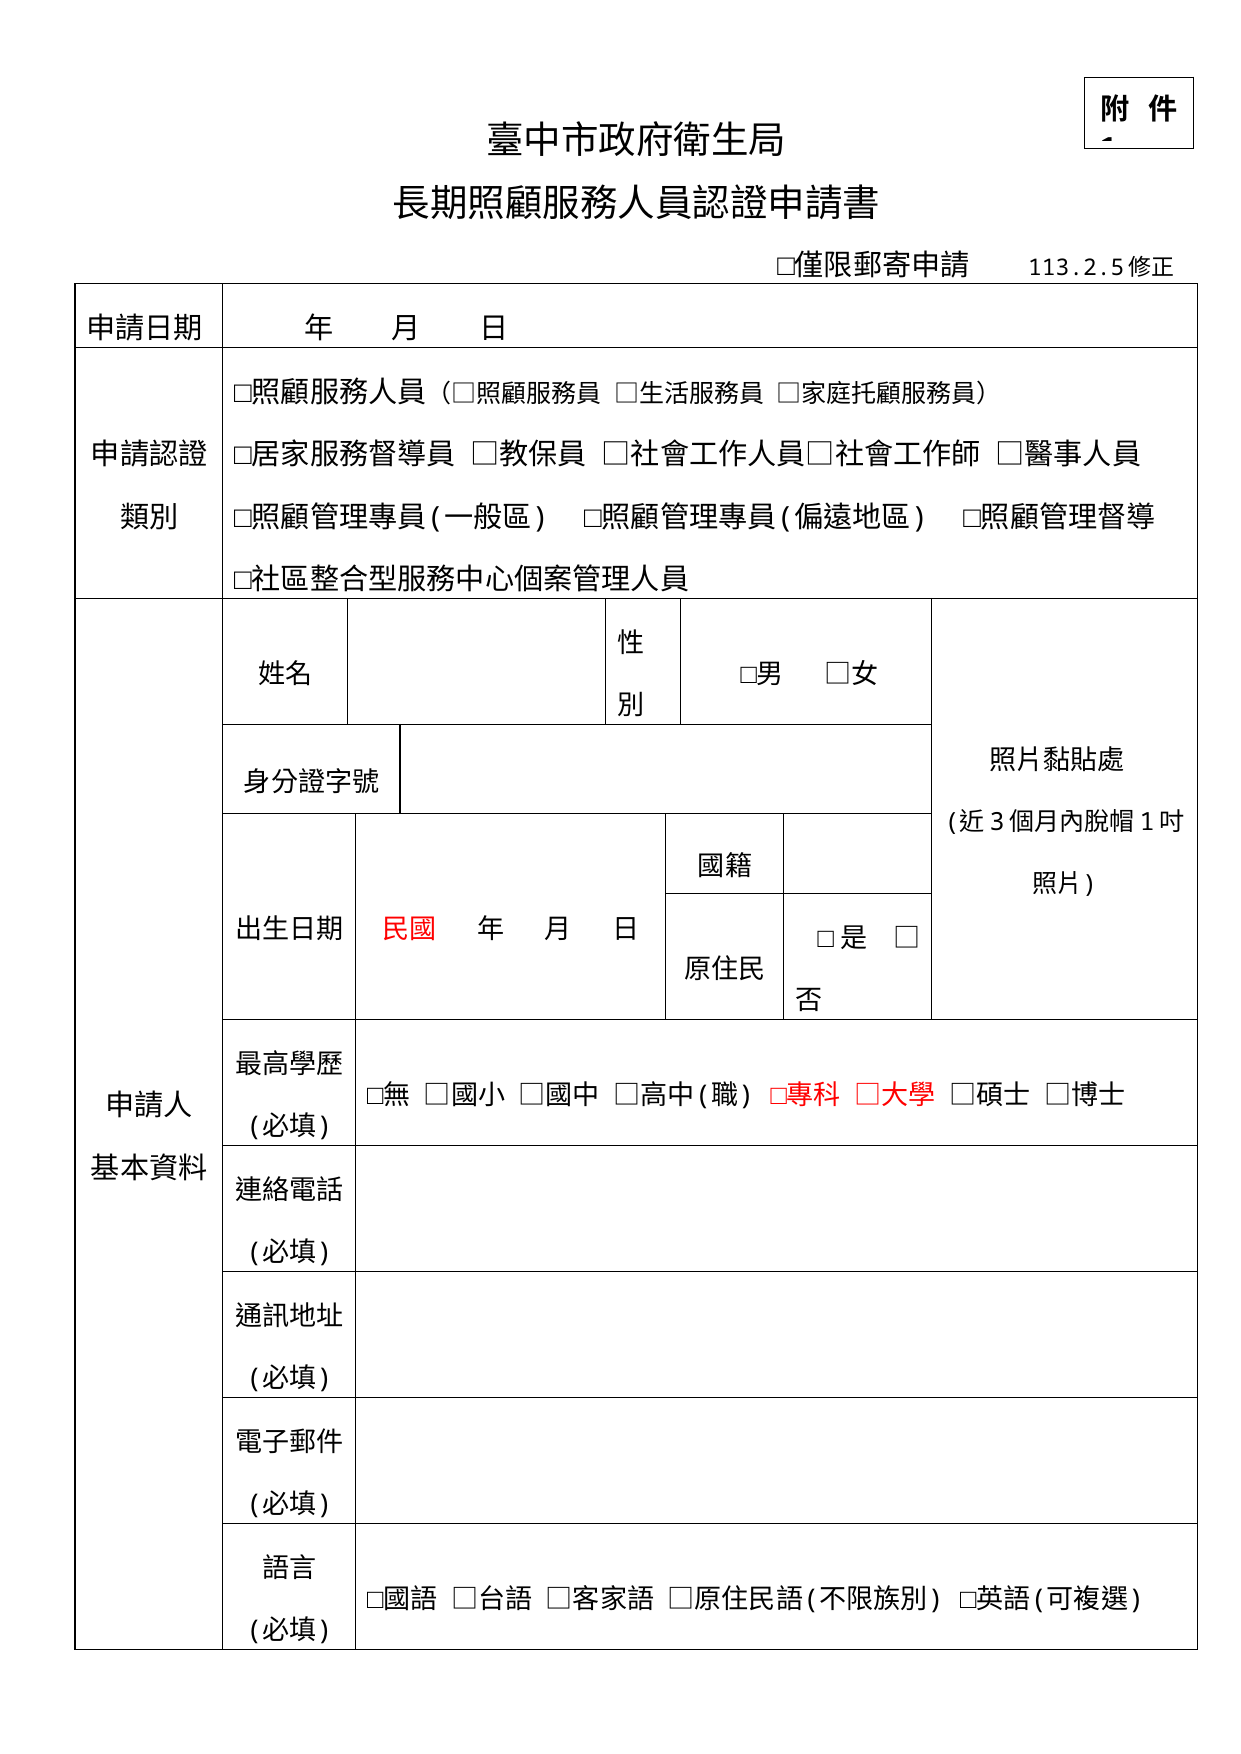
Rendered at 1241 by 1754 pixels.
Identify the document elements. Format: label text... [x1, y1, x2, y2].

table_cell 出生日期 [223, 814, 355, 1019]
table_cell 申請日期 [76, 284, 222, 347]
table_cell [348, 599, 605, 724]
table_header 臺中市政府衛生局 長期照顧服務人員認證申請書 □僅限郵寄申請 113.2.5修正 [1085, 78, 1193, 148]
table_cell 申請認證 類別 [76, 348, 222, 598]
table_header 臺中市政府衛生局 長期照顧服務人員認證申請書 □僅限郵寄申請 113.2.5修正 [75, 96, 1197, 283]
table_cell [401, 725, 931, 813]
table_cell 通訊地址 (必填) [223, 1272, 355, 1397]
table_cell [356, 1146, 1197, 1271]
table_cell 年 月 日 [223, 284, 1197, 347]
table_cell 身分證字號 [223, 725, 399, 813]
table_cell □國語 □台語 □客家語 □原住民語(不限族別) □英語(可複選) [356, 1524, 1197, 1649]
table_cell 語言 (必填) [223, 1524, 355, 1649]
table_cell 申請人 基本資料 [76, 599, 222, 1649]
table_cell 照片黏貼處 (近3個月內脫帽1吋照片) [932, 599, 1197, 1019]
table_cell 原住民 [666, 894, 783, 1019]
table_cell 連絡電話(必填) [223, 1146, 355, 1271]
table_cell 最高學歷 (必填) [223, 1020, 355, 1145]
table_cell 姓名 [223, 599, 347, 724]
table_cell 民國 年 月 日 [356, 814, 665, 1019]
table_cell 性別 [606, 599, 680, 724]
table_cell □無 □國小 □國中 □高中(職) □專科 □大學 □碩士 □博士 [356, 1020, 1197, 1145]
table_cell [356, 1272, 1197, 1397]
table_cell □是 □否 [784, 894, 931, 1019]
table_cell [356, 1398, 1197, 1523]
table_cell 電子郵件 (必填) [223, 1398, 355, 1523]
table_cell 國籍 [666, 814, 783, 893]
table_cell □男 □女 [681, 599, 931, 724]
table_cell [784, 814, 931, 893]
table_cell □照顧服務人員（□照顧服務員 □生活服務員 □家庭托顧服務員） □居家服務督導員 □教保員 □社會工作人員□社會工作師 □醫事人員 □照顧管理專員(一般區) □照顧管理專員(偏遠地區) □照顧管理督導 □社區整合型服務中心個案管理人員 [223, 348, 1197, 598]
